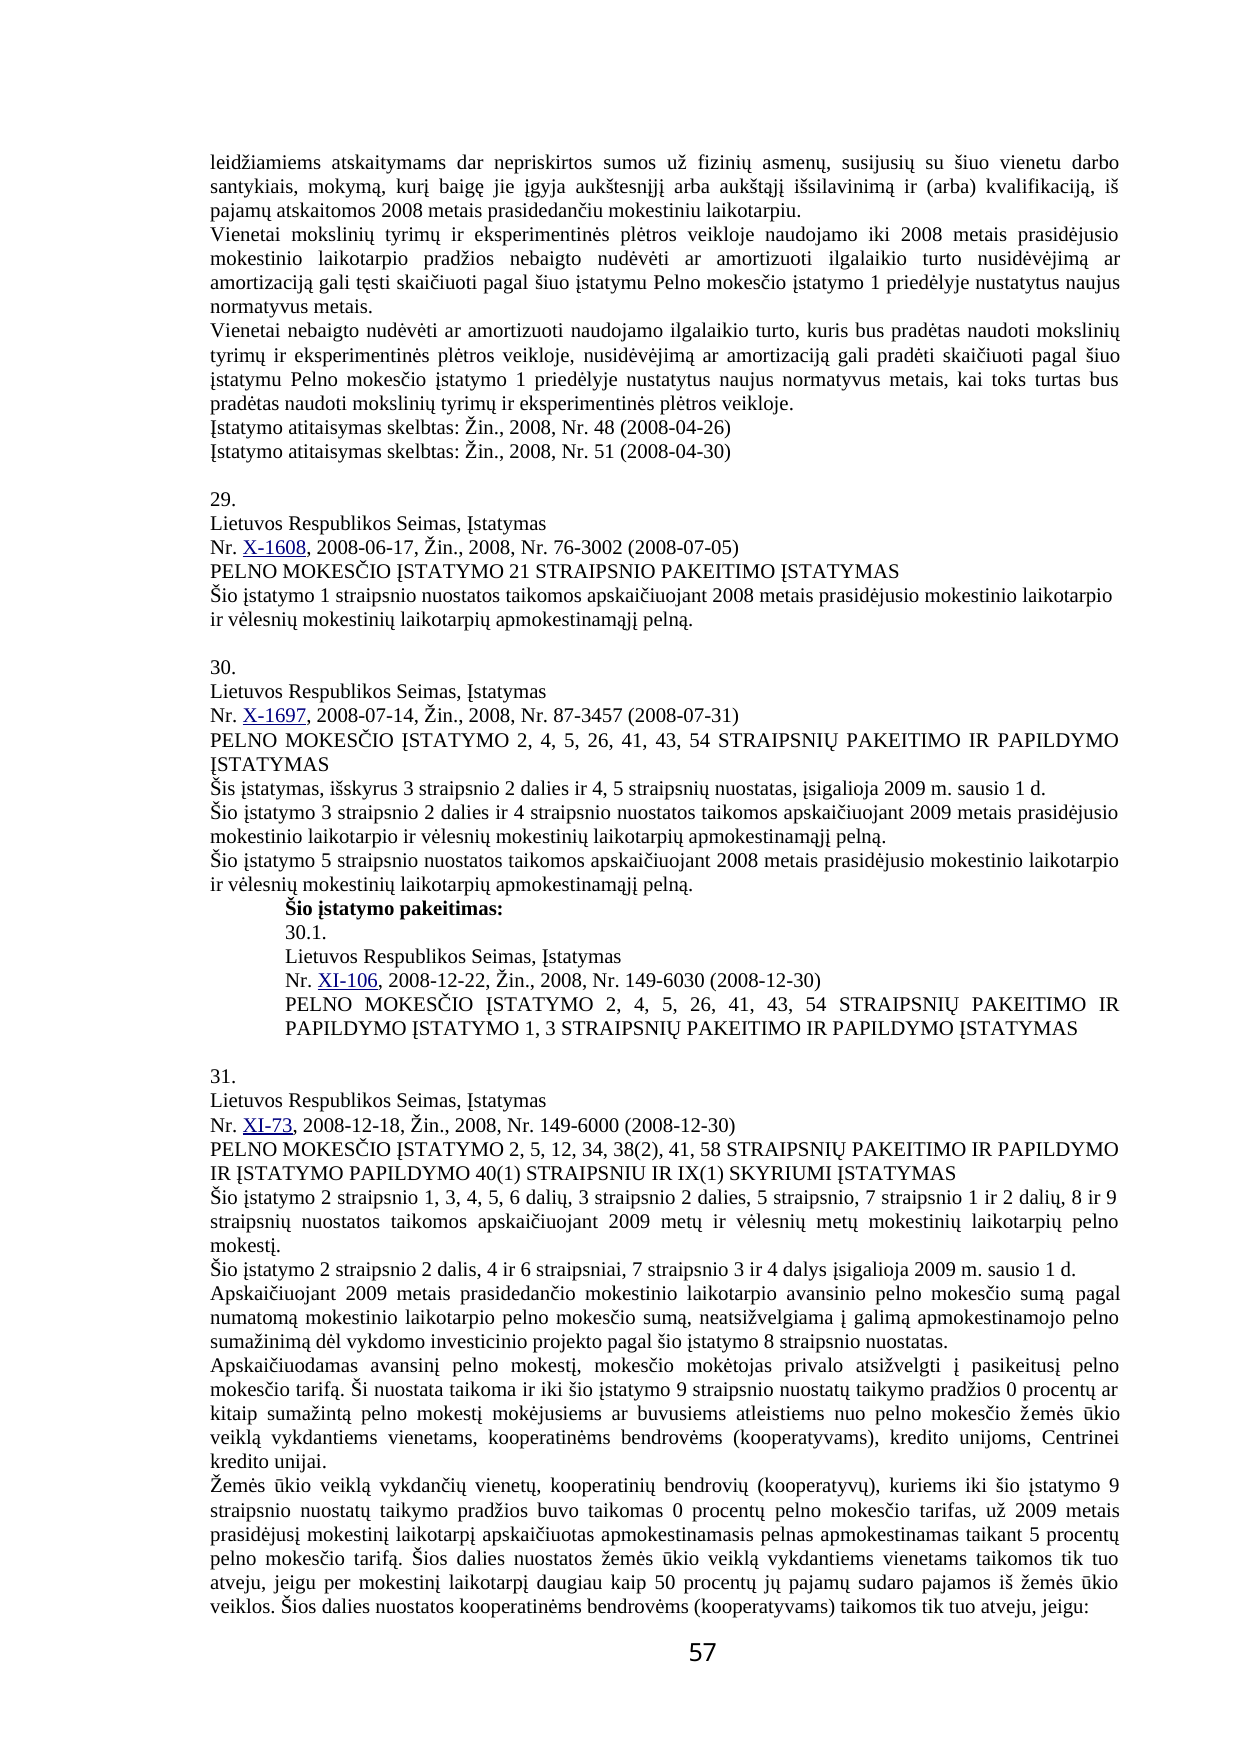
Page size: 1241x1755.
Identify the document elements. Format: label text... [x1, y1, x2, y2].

text Įstatymo atitaisymas skelbtas: Žin., 2008, Nr. 51 (2008-04-30) [210, 439, 1120, 463]
text Įstatymo atitaisymas skelbtas: Žin., 2008, Nr. 48 (2008-04-26) [210, 415, 1120, 439]
text Vienetai mokslinių tyrimų ir eksperimentinės plėtros veikloje naudojamo iki 2008 metais prasidėjusio mokestinio laikotarpio pradžios nebaigto nudėvėti ar amortizuoti ilgalaikio turto nusidėvėjimą ar amortizaciją gali tęsti skaičiuoti pagal šiuo įstatymu Pelno mokesčio įstatymo 1 priedėlyje nustatytus naujus normatyvus metais. [210, 222, 1120, 318]
text Šis įstatymas, išskyrus 3 straipsnio 2 dalies ir 4, 5 straipsnių nuostatas, įsigalioja 2009 m. sausio 1 d. [210, 776, 1120, 800]
text Šio įstatymo pakeitimas: [210, 896, 1120, 920]
text Žemės ūkio veiklą vykdančių vienetų, kooperatinių bendrovių (kooperatyvų), kuriems iki šio įstatymo 9 straipsnio nuostatų taikymo pradžios buvo taikomas 0 procentų pelno mokesčio tarifas, už 2009 metais prasidėjusį mokestinį laikotarpį apskaičiuotas apmokestinamasis pelnas apmokestinamas taikant 5 procentų pelno mokesčio tarifą. Šios dalies nuostatos žemės ūkio veiklą vykdantiems vienetams taikomos tik tuo atveju, jeigu per mokestinį laikotarpį daugiau kaip 50 procentų jų pajamų sudaro pajamos iš žemės ūkio veiklos. Šios dalies nuostatos kooperatinėms bendrovėms (kooperatyvams) taikomos tik tuo atveju, jeigu: [210, 1473, 1120, 1618]
text PELNO MOKESČIO ĮSTATYMO 2, 5, 12, 34, 38(2), 41, 58 STRAIPSNIŲ PAKEITIMO IR PAPILDYMO IR ĮSTATYMO PAPILDYMO 40(1) STRAIPSNIU IR IX(1) SKYRIUMI ĮSTATYMAS [210, 1137, 1120, 1185]
text Šio įstatymo 5 straipsnio nuostatos taikomos apskaičiuojant 2008 metais prasidėjusio mokestinio laikotarpio ir vėlesnių mokestinių laikotarpių apmokestinamąjį pelną. [210, 848, 1120, 896]
text Nr. X-1608, 2008-06-17, Žin., 2008, Nr. 76-3002 (2008-07-05) [210, 535, 1120, 559]
text Apskaičiuodamas avansinį pelno mokestį, mokesčio mokėtojas privalo atsižvelgti į pasikeitusį pelno mokesčio tarifą. Ši nuostata taikoma ir iki šio įstatymo 9 straipsnio nuostatų taikymo pradžios 0 procentų ar kitaip sumažintą pelno mokestį mokėjusiems ar buvusiems atleistiems nuo pelno mokesčio žemės ūkio veiklą vykdantiems vienetams, kooperatinėms bendrovėms (kooperatyvams), kredito unijoms, Centrinei kredito unijai. [210, 1353, 1120, 1473]
text Nr. X-1697, 2008-07-14, Žin., 2008, Nr. 87-3457 (2008-07-31) [210, 703, 1120, 727]
text Šio įstatymo 3 straipsnio 2 dalies ir 4 straipsnio nuostatos taikomos apskaičiuojant 2009 metais prasidėjusio mokestinio laikotarpio ir vėlesnių mokestinių laikotarpių apmokestinamąjį pelną. [210, 800, 1120, 848]
text Šio įstatymo 2 straipsnio 2 dalis, 4 ir 6 straipsniai, 7 straipsnio 3 ir 4 dalys įsigalioja 2009 m. sausio 1 d. [210, 1257, 1120, 1281]
text PELNO MOKESČIO ĮSTATYMO 2, 4, 5, 26, 41, 43, 54 STRAIPSNIŲ PAKEITIMO IR PAPILDYMO ĮSTATYMO 1, 3 STRAIPSNIŲ PAKEITIMO IR PAPILDYMO ĮSTATYMAS [285, 992, 1120, 1040]
text Nr. XI-73, 2008-12-18, Žin., 2008, Nr. 149-6000 (2008-12-30) [210, 1112, 1120, 1137]
text Lietuvos Respublikos Seimas, Įstatymas [210, 944, 1120, 968]
text Lietuvos Respublikos Seimas, Įstatymas [210, 511, 1120, 535]
text Vienetai nebaigto nudėvėti ar amortizuoti naudojamo ilgalaikio turto, kuris bus pradėtas naudoti mokslinių tyrimų ir eksperimentinės plėtros veikloje, nusidėvėjimą ar amortizaciją gali pradėti skaičiuoti pagal šiuo įstatymu Pelno mokesčio įstatymo 1 priedėlyje nustatytus naujus normatyvus metais, kai toks turtas bus pradėtas naudoti mokslinių tyrimų ir eksperimentinės plėtros veikloje. [210, 318, 1120, 415]
text Lietuvos Respublikos Seimas, Įstatymas [210, 1088, 1120, 1112]
text Nr. XI-106, 2008-12-22, Žin., 2008, Nr. 149-6030 (2008-12-30) [210, 968, 1120, 992]
text Šio įstatymo 2 straipsnio 1, 3, 4, 5, 6 dalių, 3 straipsnio 2 dalies, 5 straipsnio, 7 straipsnio 1 ir 2 dalių, 8 ir 9 straipsnių nuostatos taikomos apskaičiuojant 2009 metų ir vėlesnių metų mokestinių laikotarpių pelno mokestį. [210, 1185, 1120, 1257]
text leidžiamiems atskaitymams dar nepriskirtos sumos už fizinių asmenų, susijusių su šiuo vienetu darbo santykiais, mokymą, kurį baigę jie įgyja aukštesnįjį arba aukštąjį išsilavinimą ir (arba) kvalifikaciją, iš pajamų atskaitomos 2008 metais prasidedančiu mokestiniu laikotarpiu. [210, 150, 1120, 222]
text PELNO MOKESČIO ĮSTATYMO 2, 4, 5, 26, 41, 43, 54 STRAIPSNIŲ PAKEITIMO IR PAPILDYMO ĮSTATYMAS [210, 727, 1120, 776]
text Lietuvos Respublikos Seimas, Įstatymas [210, 679, 1120, 703]
text Šio įstatymo 1 straipsnio nuostatos taikomos apskaičiuojant 2008 metais prasidėjusio mokestinio laikotarpio ir vėlesnių mokestinių laikotarpių apmokestinamąjį pelną. [210, 583, 1120, 631]
text 30. [210, 655, 1120, 679]
text 29. [210, 487, 1120, 511]
text Apskaičiuojant 2009 metais prasidedančio mokestinio laikotarpio avansinio pelno mokesčio sumą pagal numatomą mokestinio laikotarpio pelno mokesčio sumą, neatsižvelgiama į galimą apmokestinamojo pelno sumažinimą dėl vykdomo investicinio projekto pagal šio įstatymo 8 straipsnio nuostatas. [210, 1281, 1120, 1353]
text PELNO MOKESČIO ĮSTATYMO 21 STRAIPSNIO PAKEITIMO ĮSTATYMAS [210, 559, 1120, 583]
text 31. [210, 1064, 1120, 1088]
text 30.1. [210, 920, 1120, 944]
